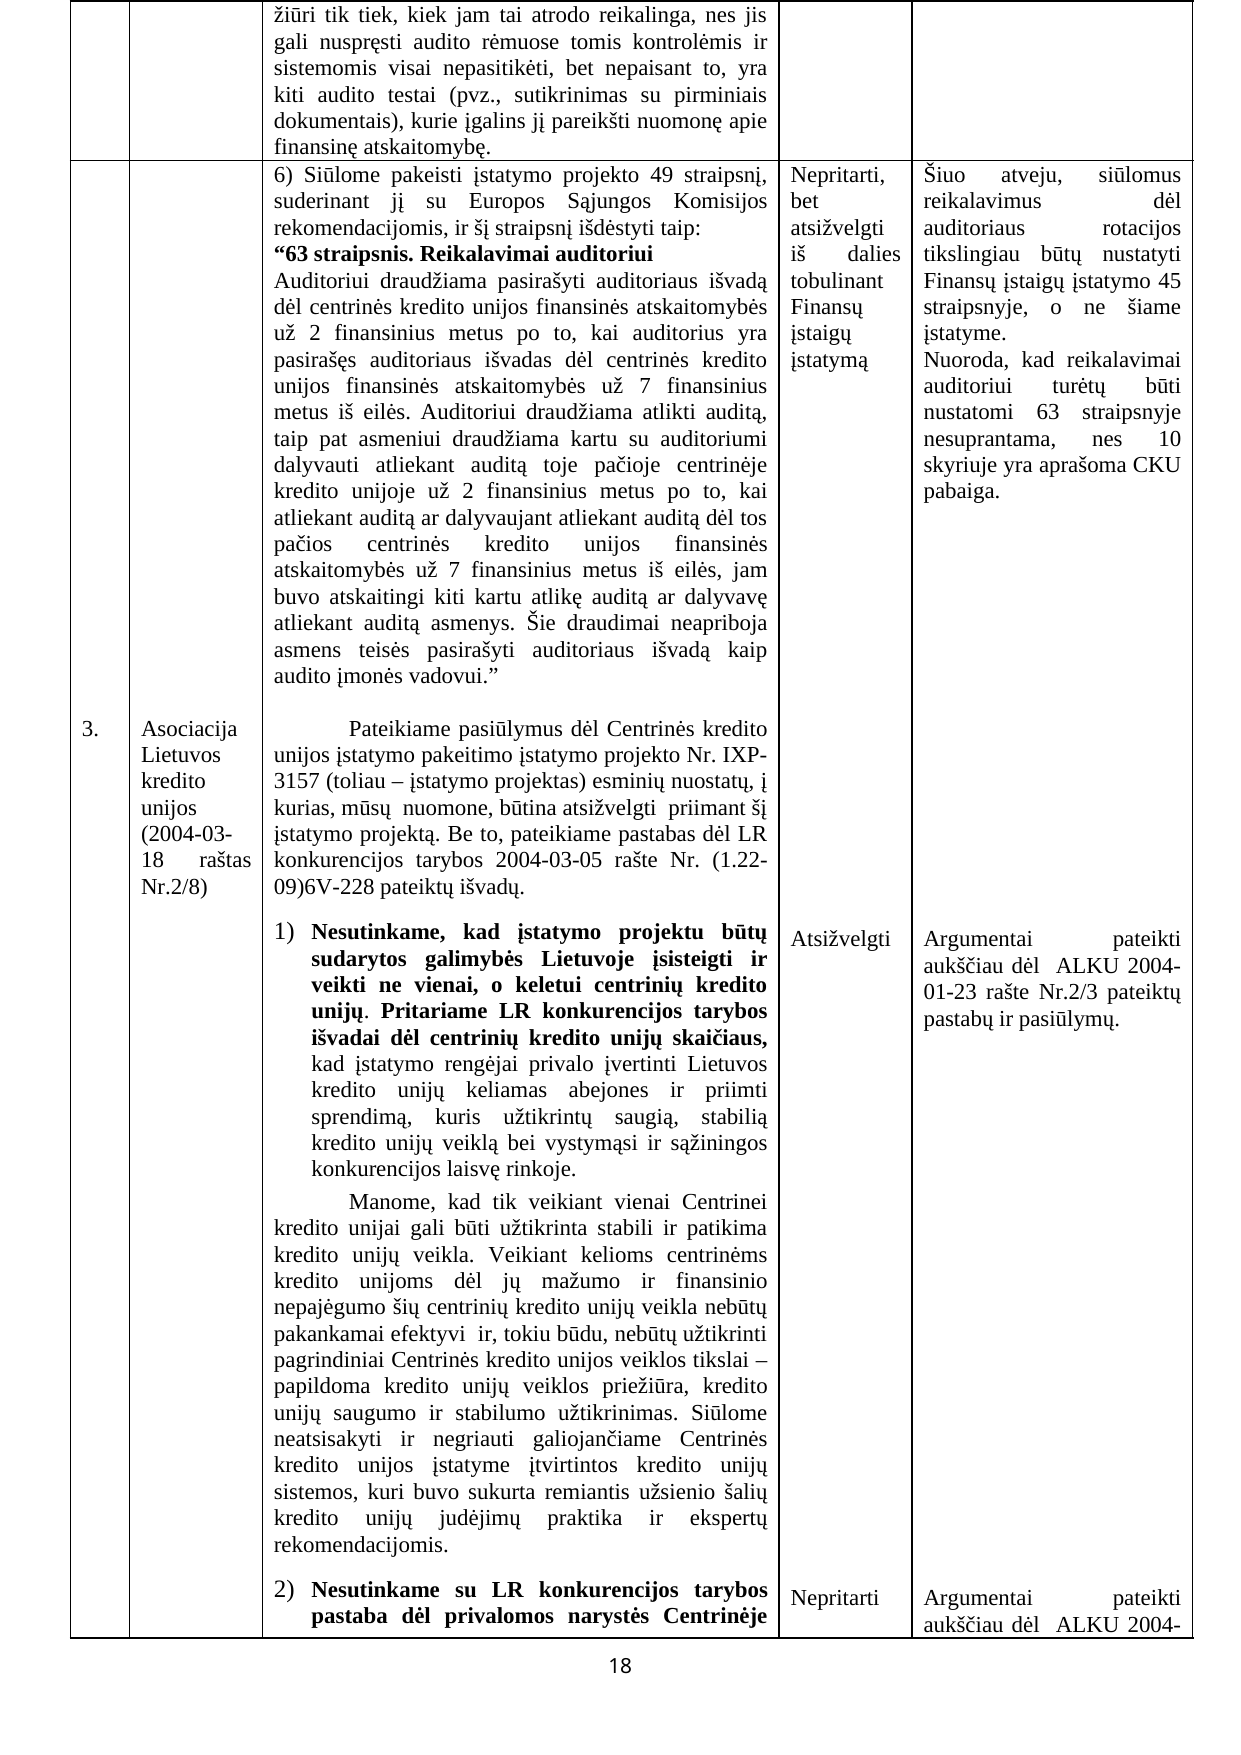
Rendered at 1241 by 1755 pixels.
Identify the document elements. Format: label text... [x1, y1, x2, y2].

table_cell [130, 2, 262, 160]
table_cell 6) Siūlome pakeisti įstatymo projekto 49 straipsnį, suderinant jį su Europos Sąjungos Komisijos rekomendacijomis, ir šį straipsnį išdėstyti taip: “63 straipsnis. Reikalavimai auditoriui Auditoriui draudžiama pasirašyti auditoriaus išvadą dėl centrinės kredito unijos finansinės atskaitomybės už 2 finansinius metus po to, kai auditorius yra pasirašęs auditoriaus išvadas dėl centrinės kredito unijos finansinės atskaitomybės už 7 finansinius metus iš eilės. Auditoriui draudžiama atlikti auditą, taip pat asmeniui draudžiama kartu su auditoriumi dalyvauti atliekant auditą toje pačioje centrinėje kredito unijoje už 2 finansinius metus po to, kai atliekant auditą ar dalyvaujant atliekant auditą dėl tos pačios centrinės kredito unijos finansinės atskaitomybės už 7 finansinius metus iš eilės, jam buvo atskaitingi kiti kartu atlikę auditą ar dalyvavę atliekant auditą asmenys. Šie draudimai neapriboja asmens teisės pasirašyti auditoriaus išvadą kaip audito įmonės vadovui.” Pateikiame pasiūlymus dėl Centrinės kredito unijos įstatymo pakeitimo įstatymo projekto Nr. IXP-3157 (toliau – įstatymo projektas) esminių nuostatų, į kurias, mūsų nuomone, būtina atsižvelgti priimant šį įstatymo projektą. Be to, pateikiame pastabas dėl LR konkurencijos tarybos 2004-03-05 rašte Nr. (1.22-09)6V-228 pateiktų išvadų. Nesutinkame, kad įstatymo projektu būtų sudarytos galimybės Lietuvoje įsisteigti ir veikti ne vienai, o keletui centrinių kredito unijų. Pritariame LR konkurencijos tarybos išvadai dėl centrinių kredito unijų skaičiaus, kad įstatymo rengėjai privalo įvertinti Lietuvos kredito unijų keliamas abejones ir priimti sprendimą, kuris užtikrintų saugią, stabilią kredito unijų veiklą bei vystymąsi ir sąžiningos konkurencijos laisvę rinkoje. Manome, kad tik veikiant vienai Centrinei kredito unijai gali būti užtikrinta stabili ir patikima kredito unijų veikla. Veikiant kelioms centrinėms kredito unijoms dėl jų mažumo ir finansinio nepajėgumo šių centrinių kredito unijų veikla nebūtų pakankamai efektyvi ir, tokiu būdu, nebūtų užtikrinti pagrindiniai Centrinės kredito unijos veiklos tikslai – papildoma kredito unijų veiklos priežiūra, kredito unijų saugumo ir stabilumo užtikrinimas. Siūlome neatsisakyti ir negriauti galiojančiame Centrinės kredito unijos įstatyme įtvirtintos kredito unijų sistemos, kuri buvo sukurta remiantis užsienio šalių kredito unijų judėjimų praktika ir ekspertų rekomendacijomis. Nesutinkame su LR konkurencijos tarybos pastaba dėl privalomos narystės Centrinėje [263, 161, 778, 1637]
table_cell [71, 2, 129, 160]
table_cell žiūri tik tiek, kiek jam tai atrodo reikalinga, nes jis gali nuspręsti audito rėmuose tomis kontrolėmis ir sistemomis visai nepasitikėti, bet nepaisant to, yra kiti audito testai (pvz., sutikrinimas su pirminiais dokumentais), kurie įgalins jį pareikšti nuomonę apie finansinę atskaitomybę. [263, 2, 778, 160]
table_cell [913, 2, 1192, 160]
table_cell Šiuo atveju, siūlomus reikalavimus dėl auditoriaus rotacijos tikslingiau būtų nustatyti Finansų įstaigų įstatymo 45 straipsnyje, o ne šiame įstatyme. Nuoroda, kad reikalavimai auditoriui turėtų būti nustatomi 63 straipsnyje nesuprantama, nes 10 skyriuje yra aprašoma CKU pabaiga. Argumentai pateikti aukščiau dėl ALKU 2004-01-23 rašte Nr.2/3 pateiktų pastabų ir pasiūlymų. Argumentai pateikti aukščiau dėl ALKU 2004- [913, 161, 1192, 1637]
table_cell Asociacija Lietuvos kredito unijos (2004-03-18 raštas Nr.2/8) [130, 161, 262, 1637]
table_cell 3. [71, 161, 129, 1637]
table_cell [780, 2, 911, 160]
table_cell Nepritarti, bet atsižvelgti iš dalies tobulinant Finansų įstaigų įstatymą Atsižvelgti Nepritarti [780, 161, 911, 1637]
